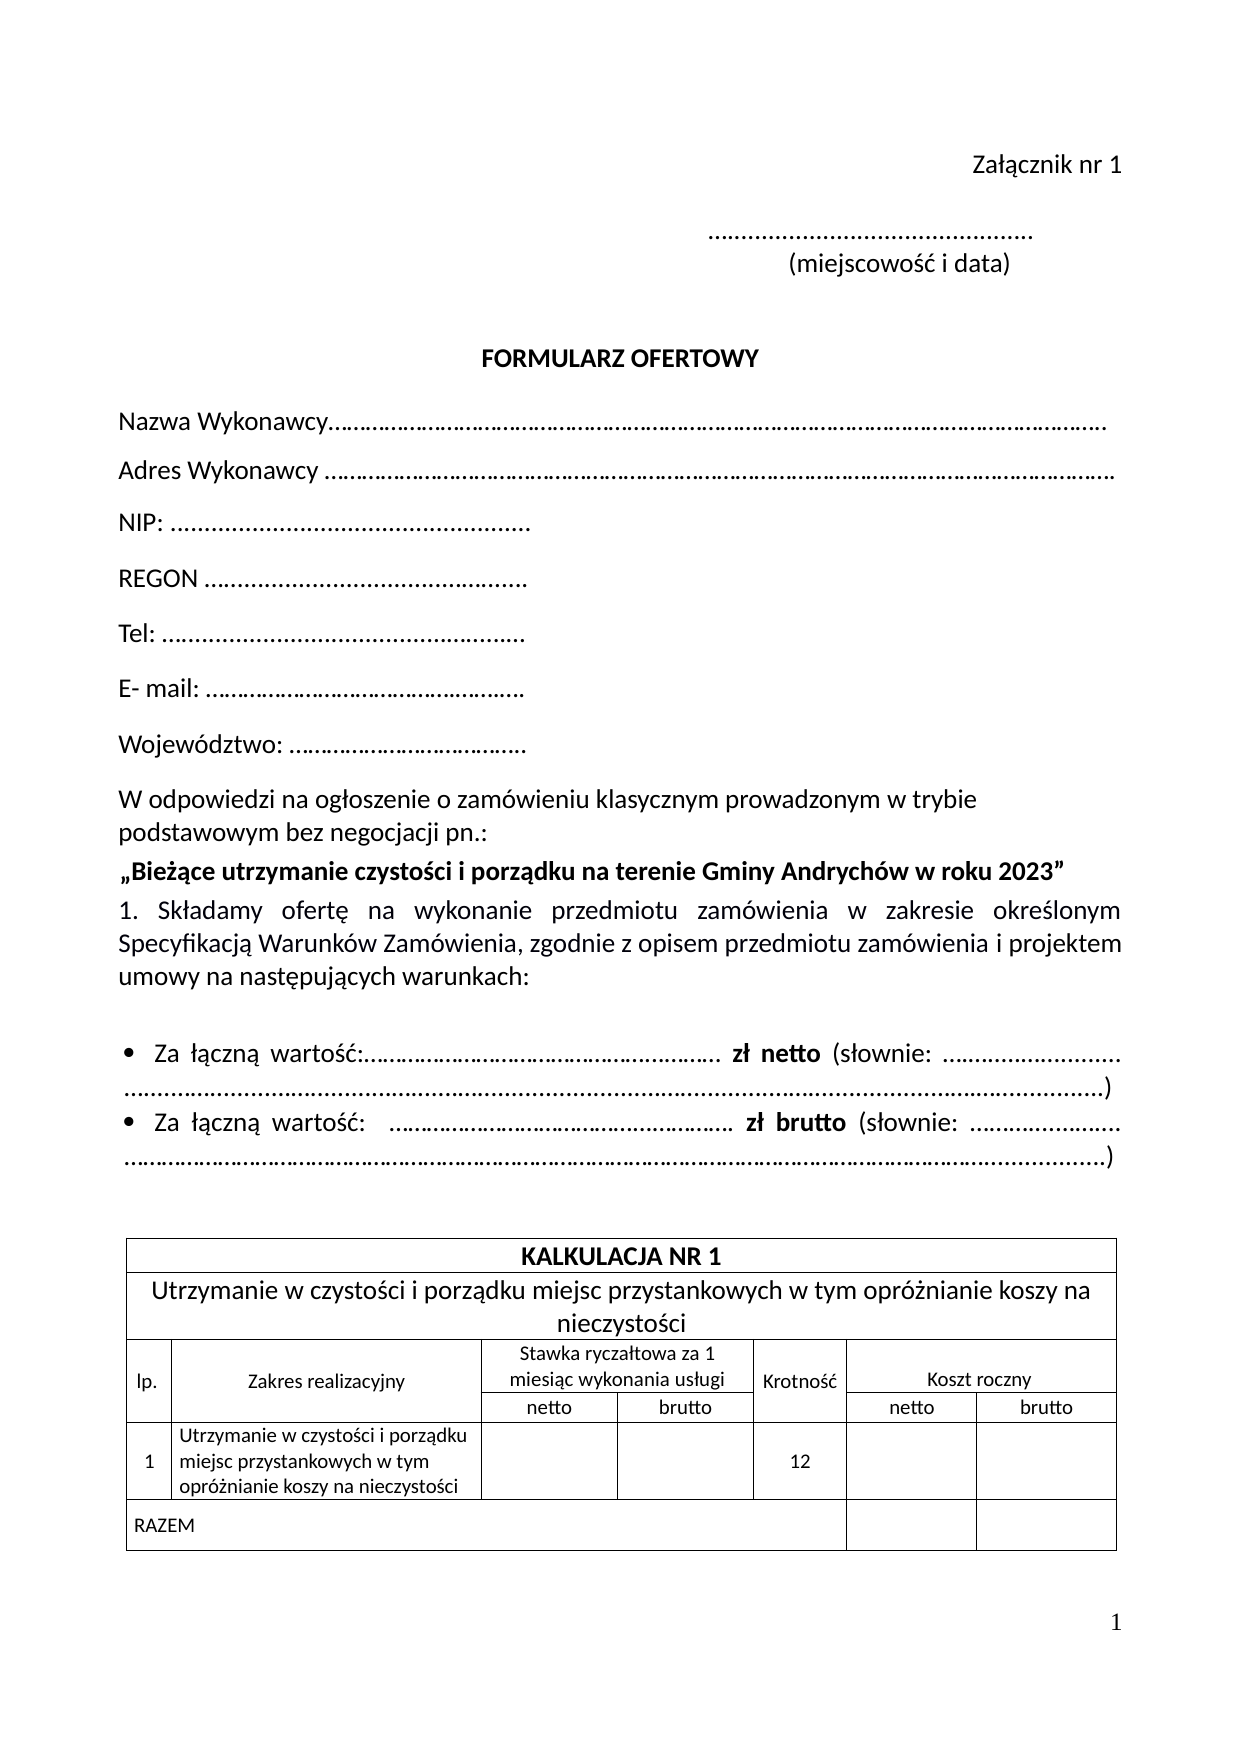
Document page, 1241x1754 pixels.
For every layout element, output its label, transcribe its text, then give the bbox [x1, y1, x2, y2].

text Nazwa Wykonawcy…………………………………………………………………………………………………………….. Adres Wykonawcy ………………………………………………………………………………………………………………. [118, 404, 1122, 486]
list Za łączną wartość:………………………………………...……… zł netto (słownie: ….….....…............….......…............…............….......…...........................…................….....................….…................) [124, 1037, 1122, 1103]
text Tel: ….......................................…......… [118, 616, 1122, 649]
table_cell [977, 1423, 1116, 1499]
text Załącznik nr 1 [118, 147, 1122, 180]
text „Bieżące utrzymanie czystości i porządku na terenie Gminy Andrychów w roku 2023” [119, 854, 1121, 887]
text FORMULARZ OFERTOWY [118, 342, 1122, 374]
table_cell Krotność [754, 1340, 846, 1422]
table_cell netto [847, 1393, 976, 1422]
table_cell [847, 1423, 976, 1499]
text REGON …...................................…....... [118, 561, 1122, 594]
table_cell brutto [977, 1393, 1116, 1422]
text …............................................. [708, 180, 1122, 246]
table_cell lp. [127, 1340, 171, 1422]
table_cell Koszt roczny [847, 1340, 1116, 1392]
table_header KALKULACJA NR 1 [127, 1239, 1116, 1272]
table_cell brutto [618, 1393, 753, 1422]
table_cell Utrzymanie w czystości i porządku miejsc przystankowych w tym opróżnianie koszy na nieczystości [127, 1273, 1116, 1339]
table_cell [977, 1500, 1116, 1549]
table_cell Zakres realizacyjny [172, 1340, 481, 1422]
text 1. Składamy ofertę na wykonanie przedmiotu zamówienia w zakresie określonym Specyfikacją Warunków Zamówienia, zgodnie z opisem przedmiotu zamówienia i projektem umowy na następujących warunkach: [118, 893, 1122, 992]
text (miejscowość i data) [782, 246, 1122, 279]
table_cell RAZEM [127, 1500, 846, 1549]
table_cell 1 [127, 1423, 171, 1499]
list Za łączną wartość: …………………………………...…………. zł brutto (słownie: …...….......…....…………………………………………………………………………………………………………………………..................) [124, 1106, 1122, 1172]
table_cell Utrzymanie w czystości i porządku miejsc przystankowych w tym opróżnianie koszy na nieczystości [172, 1423, 481, 1499]
table_cell 12 [754, 1423, 846, 1499]
text Województwo: ……………………………….. [118, 727, 1122, 760]
table_cell Stawka ryczałtowa za 1 miesiąc wykonania usługi [482, 1340, 753, 1392]
text W odpowiedzi na ogłoszenie o zamówieniu klasycznym prowadzonym w trybie podstawowym bez negocjacji pn.: [118, 782, 1122, 848]
table_cell netto [482, 1393, 617, 1422]
text E- mail: ………………………………….…….…. [118, 672, 1122, 704]
table_cell [618, 1423, 753, 1499]
table_cell [482, 1423, 617, 1499]
table_cell [847, 1500, 976, 1549]
text NIP: ..................................................... [118, 506, 1122, 539]
